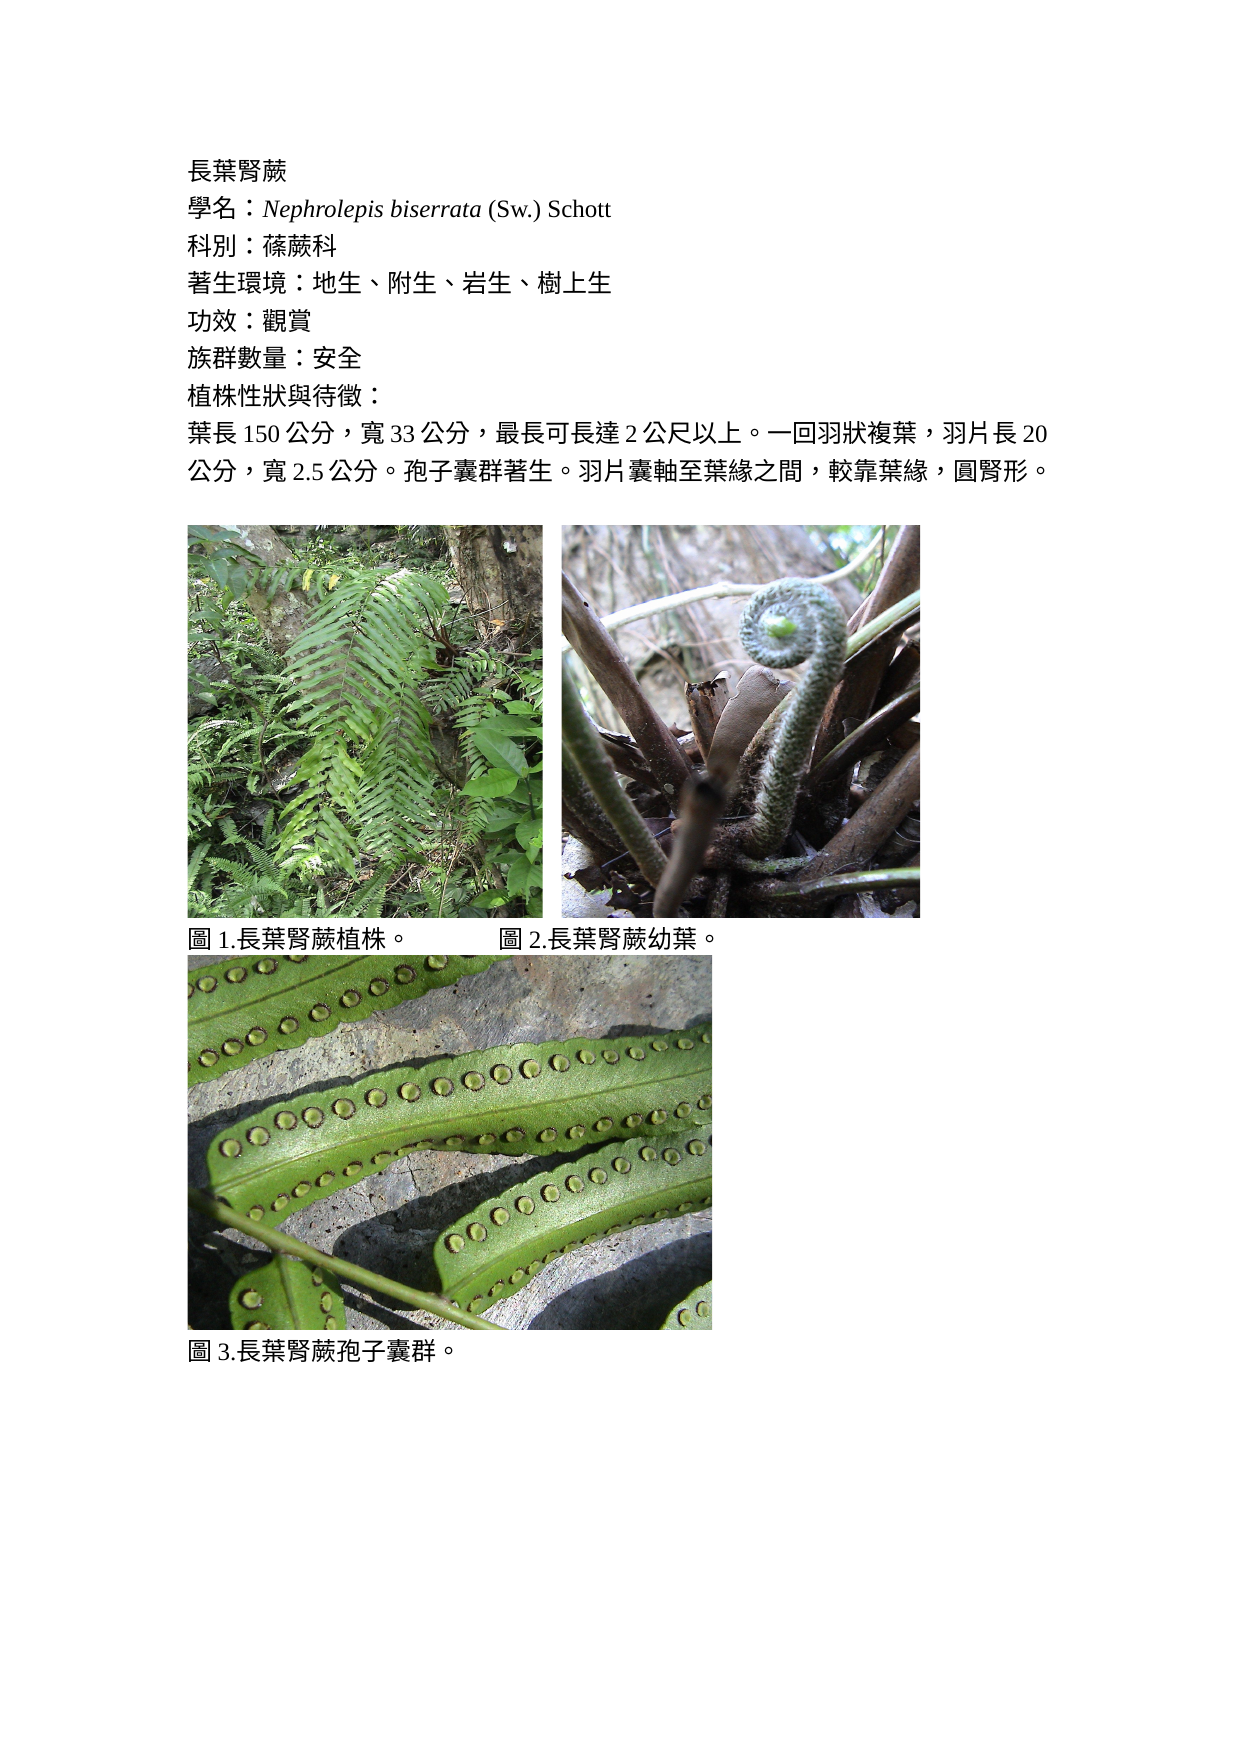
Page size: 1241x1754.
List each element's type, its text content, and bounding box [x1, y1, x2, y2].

text 圖3.長葉腎蕨孢子囊群。 [187, 1330, 1053, 1368]
text 葉長150公分，寬33公分，最長可長達2公尺以上。一回羽狀複葉，羽片長20公分，寬2.5公分。孢子囊群著生。羽片囊軸至葉緣之間，較靠葉緣，圓腎形。 [187, 412, 1053, 487]
picture [187, 955, 713, 1330]
picture [187, 525, 543, 918]
text 功效：觀賞 [187, 300, 1053, 337]
text 學名：Nephrolepis biserrata (Sw.) Schott [187, 187, 1053, 225]
text 族群數量：安全 [187, 337, 1053, 375]
text 長葉腎蕨 [187, 150, 1053, 187]
picture [561, 525, 921, 918]
text 圖1.長葉腎蕨植株。 圖2.長葉腎蕨幼葉。 [187, 918, 1053, 956]
text 科別：蓧蕨科 [187, 225, 1053, 262]
text 植株性狀與待徵： [187, 375, 1053, 412]
text 著生環境：地生、附生、岩生、樹上生 [187, 262, 1053, 300]
